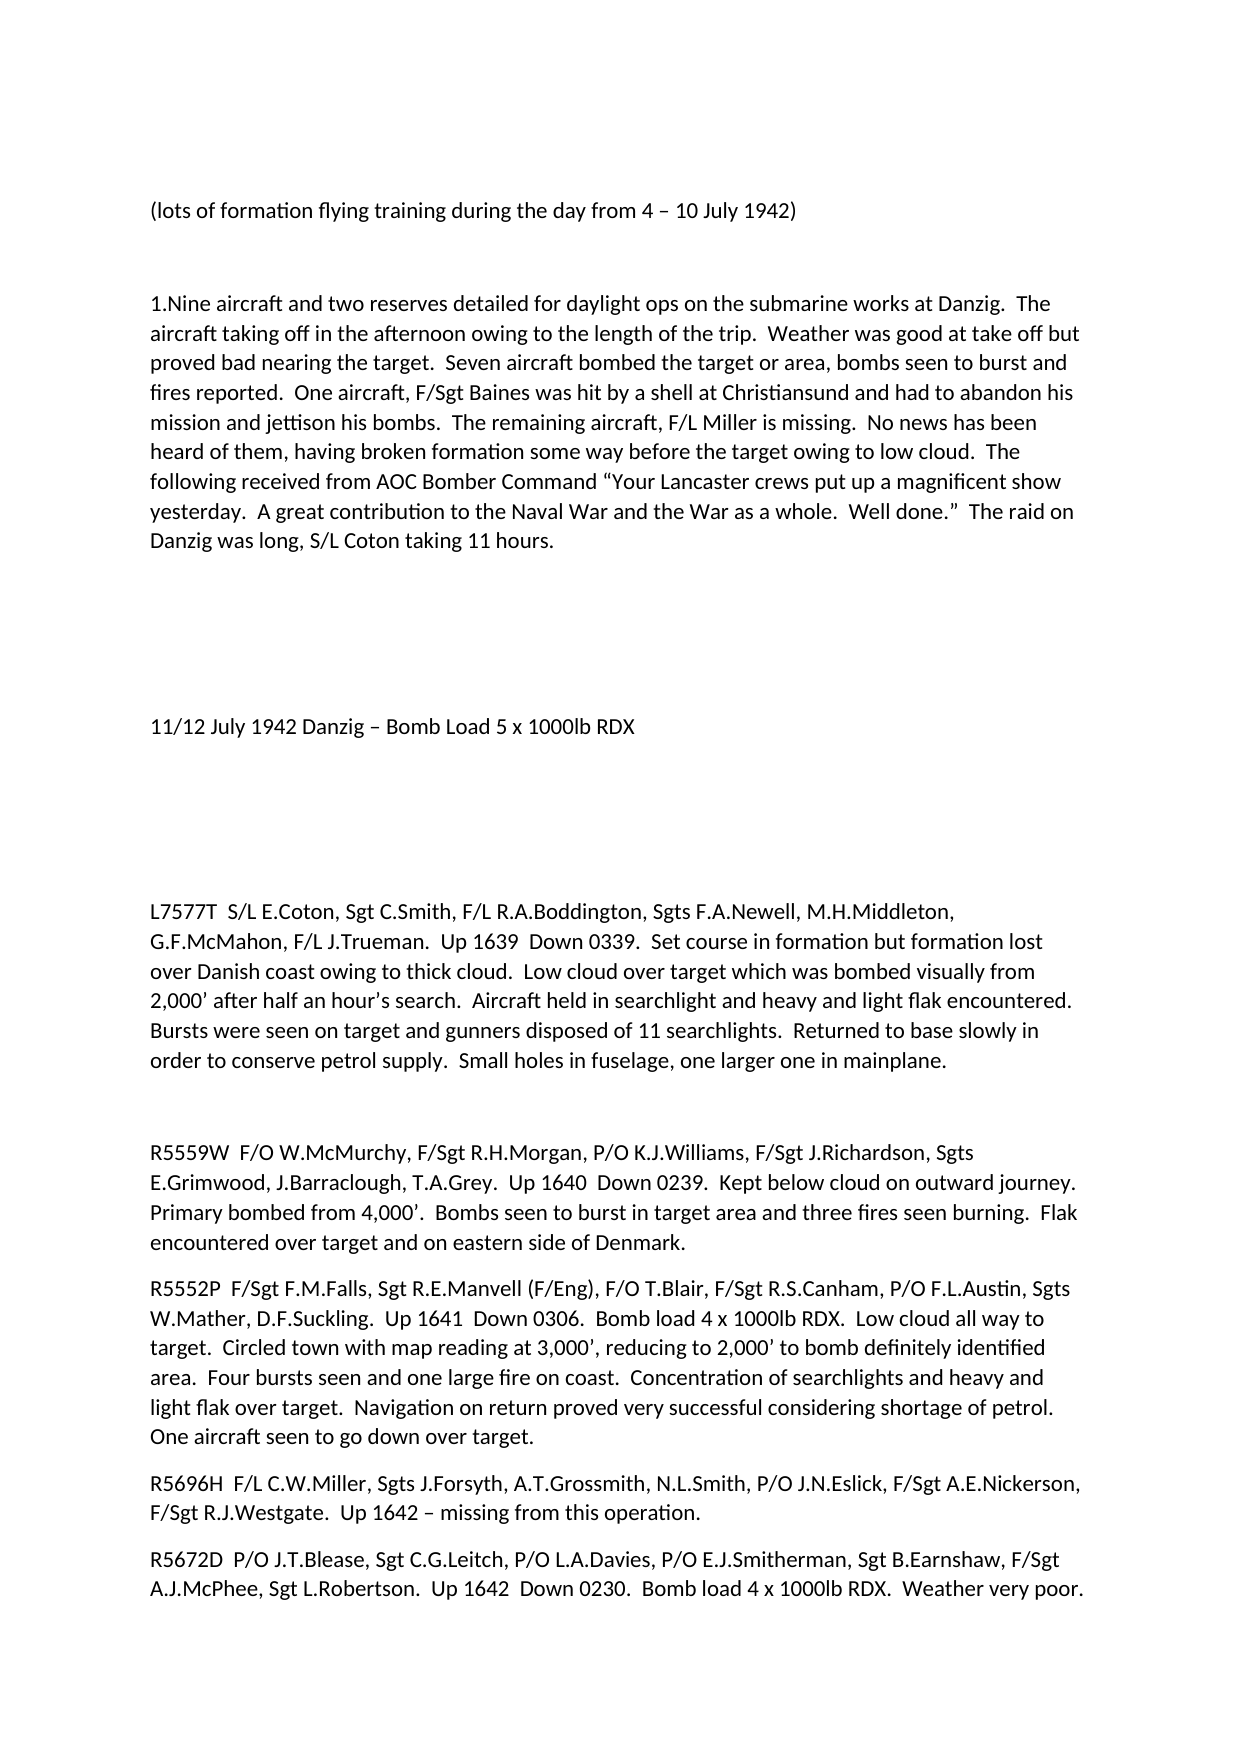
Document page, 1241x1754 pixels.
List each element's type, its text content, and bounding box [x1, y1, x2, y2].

text R5672D P/O J.T.Blease, Sgt C.G.Leitch, P/O L.A.Davies, P/O E.J.Smitherman, Sgt B.Earnshaw, F/Sgt A.J.McPhee, Sgt L.Robertson. Up 1642 Down 0230. Bomb load 4 x 1000lb RDX. Weather very poor. [150, 1545, 1090, 1602]
text L7577T S/L E.Coton, Sgt C.Smith, F/L R.A.Boddington, Sgts F.A.Newell, M.H.Middleton, G.F.McMahon, F/L J.Trueman. Up 1639 Down 0339. Set course in formation but formation lost over Danish coast owing to thick cloud. Low cloud over target which was bombed visually from 2,000’ after half an hour’s search. Aircraft held in searchlight and heavy and light flak encountered. Bursts were seen on target and gunners disposed of 11 searchlights. Returned to base slowly in order to conserve petrol supply. Small holes in fuselage, one larger one in mainplane. [150, 897, 1090, 1074]
text 11/12 July 1942 Danzig – Bomb Load 5 x 1000lb RDX [150, 712, 1090, 740]
text R5552P F/Sgt F.M.Falls, Sgt R.E.Manvell (F/Eng), F/O T.Blair, F/Sgt R.S.Canham, P/O F.L.Austin, Sgts W.Mather, D.F.Suckling. Up 1641 Down 0306. Bomb load 4 x 1000lb RDX. Low cloud all way to target. Circled town with map reading at 3,000’, reducing to 2,000’ to bomb definitely identified area. Four bursts seen and one large fire on coast. Concentration of searchlights and heavy and light flak over target. Navigation on return proved very successful considering shortage of petrol. One aircraft seen to go down over target. [150, 1274, 1090, 1450]
text R5696H F/L C.W.Miller, Sgts J.Forsyth, A.T.Grossmith, N.L.Smith, P/O J.N.Eslick, F/Sgt A.E.Nickerson, F/Sgt R.J.Westgate. Up 1642 – missing from this operation. [150, 1469, 1090, 1526]
text 1.Nine aircraft and two reserves detailed for daylight ops on the submarine works at Danzig. The aircraft taking off in the afternoon owing to the length of the trip. Weather was good at take off but proved bad nearing the target. Seven aircraft bombed the target or area, bombs seen to burst and fires reported. One aircraft, F/Sgt Baines was hit by a shell at Christiansund and had to abandon his mission and jettison his bombs. The remaining aircraft, F/L Miller is missing. No news has been heard of them, having broken formation some way before the target owing to low cloud. The following received from AOC Bomber Command “Your Lancaster crews put up a magnificent show yesterday. A great contribution to the Naval War and the War as a whole. Well done.” The raid on Danzig was long, S/L Coton taking 11 hours. [150, 289, 1090, 554]
text R5559W F/O W.McMurchy, F/Sgt R.H.Morgan, P/O K.J.Williams, F/Sgt J.Richardson, Sgts E.Grimwood, J.Barraclough, T.A.Grey. Up 1640 Down 0239. Kept below cloud on outward journey. Primary bombed from 4,000’. Bombs seen to burst in target area and three fires seen burning. Flak encountered over target and on eastern side of Denmark. [150, 1138, 1090, 1256]
text (lots of formation flying training during the day from 4 – 10 July 1942) [150, 196, 1090, 224]
